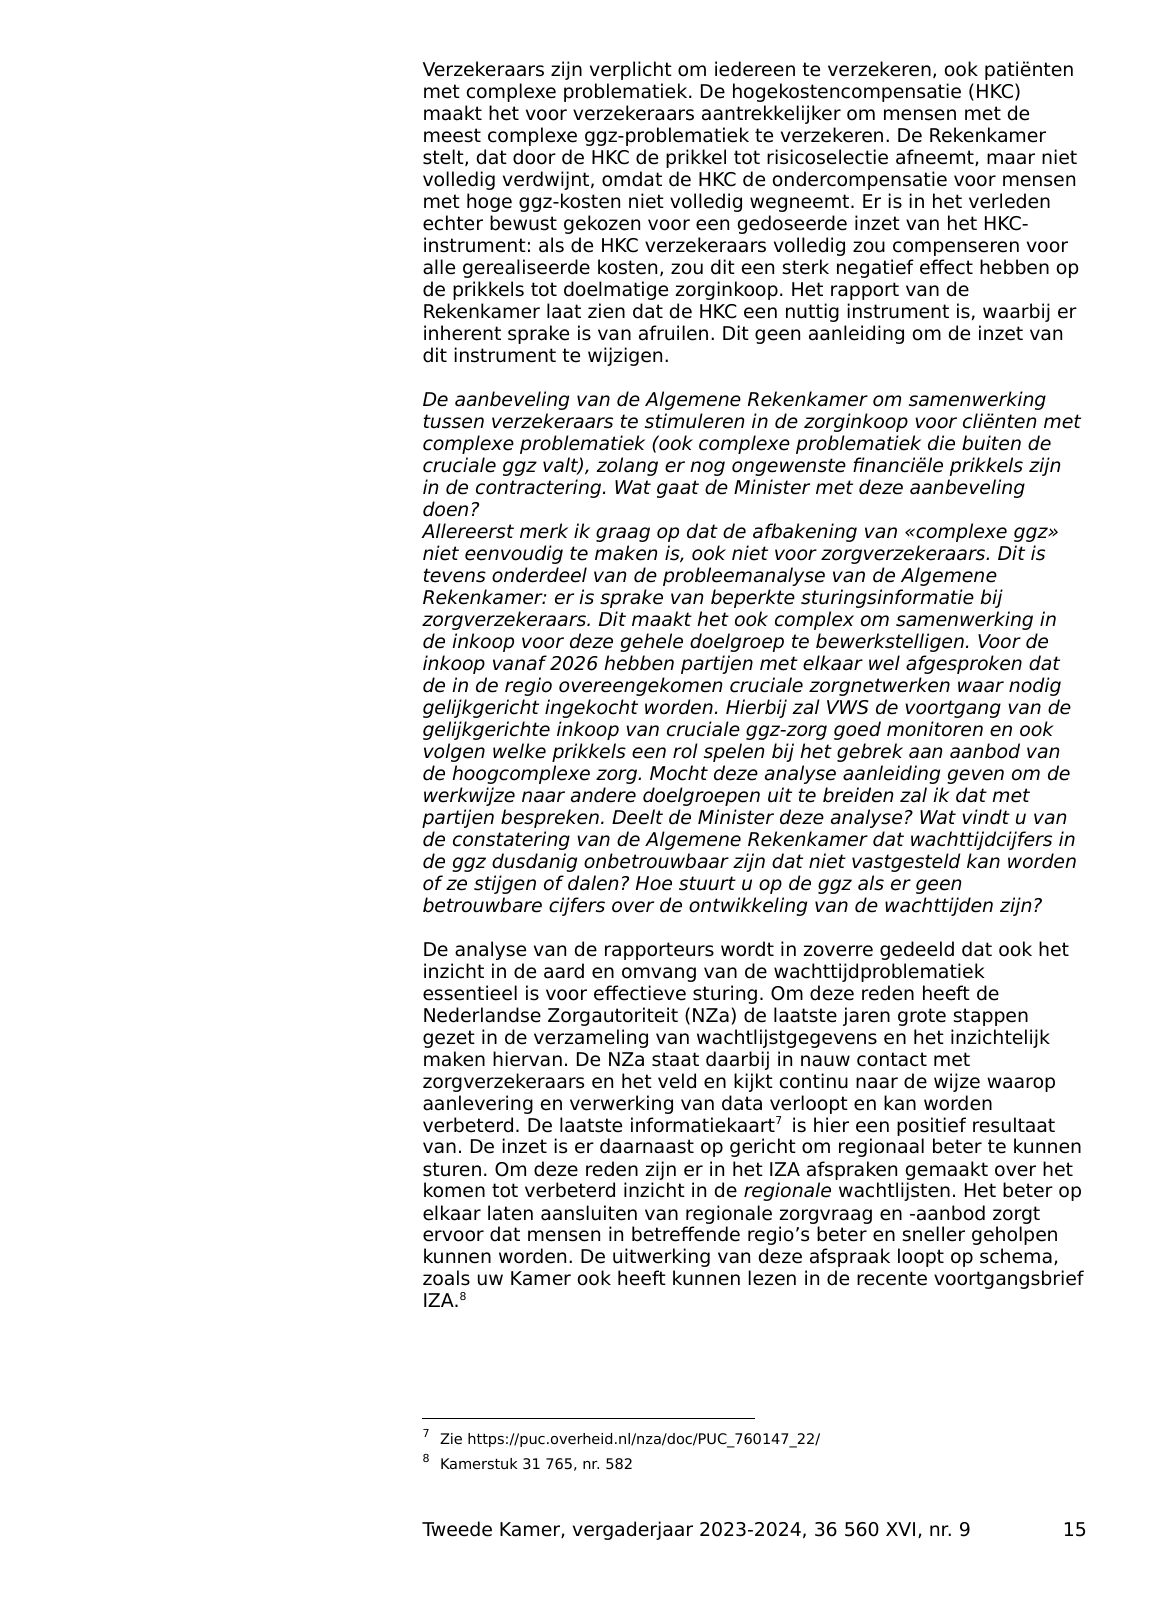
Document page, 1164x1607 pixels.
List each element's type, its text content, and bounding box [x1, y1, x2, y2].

text De aanbeveling van de Algemene Rekenkamer om samenwerking tussen verzekeraars te stimuleren in de zorginkoop voor cliënten met complexe problematiek (ook complexe problematiek die buiten de cruciale ggz valt), zolang er nog ongewenste financiële prikkels zijn in de contractering. Wat gaat de Minister met deze aanbeveling doen? [422, 389, 1087, 521]
text Allereerst merk ik graag op dat de afbakening van «complexe ggz» niet eenvoudig te maken is, ook niet voor zorgverzekeraars. Dit is tevens onderdeel van de probleemanalyse van de Algemene Rekenkamer: er is sprake van beperkte sturingsinformatie bij zorgverzekeraars. Dit maakt het ook complex om samenwerking in de inkoop voor deze gehele doelgroep te bewerkstelligen. Voor de inkoop vanaf 2026 hebben partijen met elkaar wel afgesproken dat de in de regio overeengekomen cruciale zorgnetwerken waar nodig gelijkgericht ingekocht worden. Hierbij zal VWS de voortgang van de gelijkgerichte inkoop van cruciale ggz-zorg goed monitoren en ook volgen welke prikkels een rol spelen bij het gebrek aan aanbod van de hoogcomplexe zorg. Mocht deze analyse aanleiding geven om de werkwijze naar andere doelgroepen uit te breiden zal ik dat met partijen bespreken. Deelt de Minister deze analyse? Wat vindt u van de constatering van de Algemene Rekenkamer dat wachttijdcijfers in de ggz dusdanig onbetrouwbaar zijn dat niet vastgesteld kan worden of ze stijgen of dalen? Hoe stuurt u op de ggz als er geen betrouwbare cijfers over de ontwikkeling van de wachttijden zijn? [422, 521, 1087, 916]
text Verzekeraars zijn verplicht om iedereen te verzekeren, ook patiënten met complexe problematiek. De hogekostencompensatie (HKC) maakt het voor verzekeraars aantrekkelijker om mensen met de meest complexe ggz-problematiek te verzekeren. De Rekenkamer stelt, dat door de HKC de prikkel tot risicoselectie afneemt, maar niet volledig verdwijnt, omdat de HKC de ondercompensatie voor mensen met hoge ggz-kosten niet volledig wegneemt. Er is in het verleden echter bewust gekozen voor een gedoseerde inzet van het HKC-instrument: als de HKC verzekeraars volledig zou compenseren voor alle gerealiseerde kosten, zou dit een sterk negatief effect hebben op de prikkels tot doelmatige zorginkoop. Het rapport van de Rekenkamer laat zien dat de HKC een nuttig instrument is, waarbij er inherent sprake is van afruilen. Dit geen aanleiding om de inzet van dit instrument te wijzigen. [422, 59, 1087, 367]
text Kamerstuk 31 765, nr. 582 [422, 1452, 1087, 1474]
text De analyse van de rapporteurs wordt in zoverre gedeeld dat ook het inzicht in de aard en omvang van de wachttijdproblematiek essentieel is voor effectieve sturing. Om deze reden heeft de Nederlandse Zorgautoriteit (NZa) de laatste jaren grote stappen gezet in de verzameling van wachtlijstgegevens en het inzichtelijk maken hiervan. De NZa staat daarbij in nauw contact met zorgverzekeraars en het veld en kijkt continu naar de wijze waarop aanlevering en verwerking van data verloopt en kan worden verbeterd. De laatste informatiekaart is hier een positief resultaat van. De inzet is er daarnaast op gericht om regionaal beter te kunnen sturen. Om deze reden zijn er in het IZA afspraken gemaakt over het komen tot verbeterd inzicht in de regionale wachtlijsten. Het beter op elkaar laten aansluiten van regionale zorgvraag en -aanbod zorgt ervoor dat mensen in betreffende regio’s beter en sneller geholpen kunnen worden. De uitwerking van deze afspraak loopt op schema, zoals uw Kamer ook heeft kunnen lezen in de recente voortgangsbrief IZA. [422, 939, 1087, 1312]
text Zie https://puc.overheid.nl/nza/doc/PUC_760147_22/ [422, 1427, 1087, 1449]
